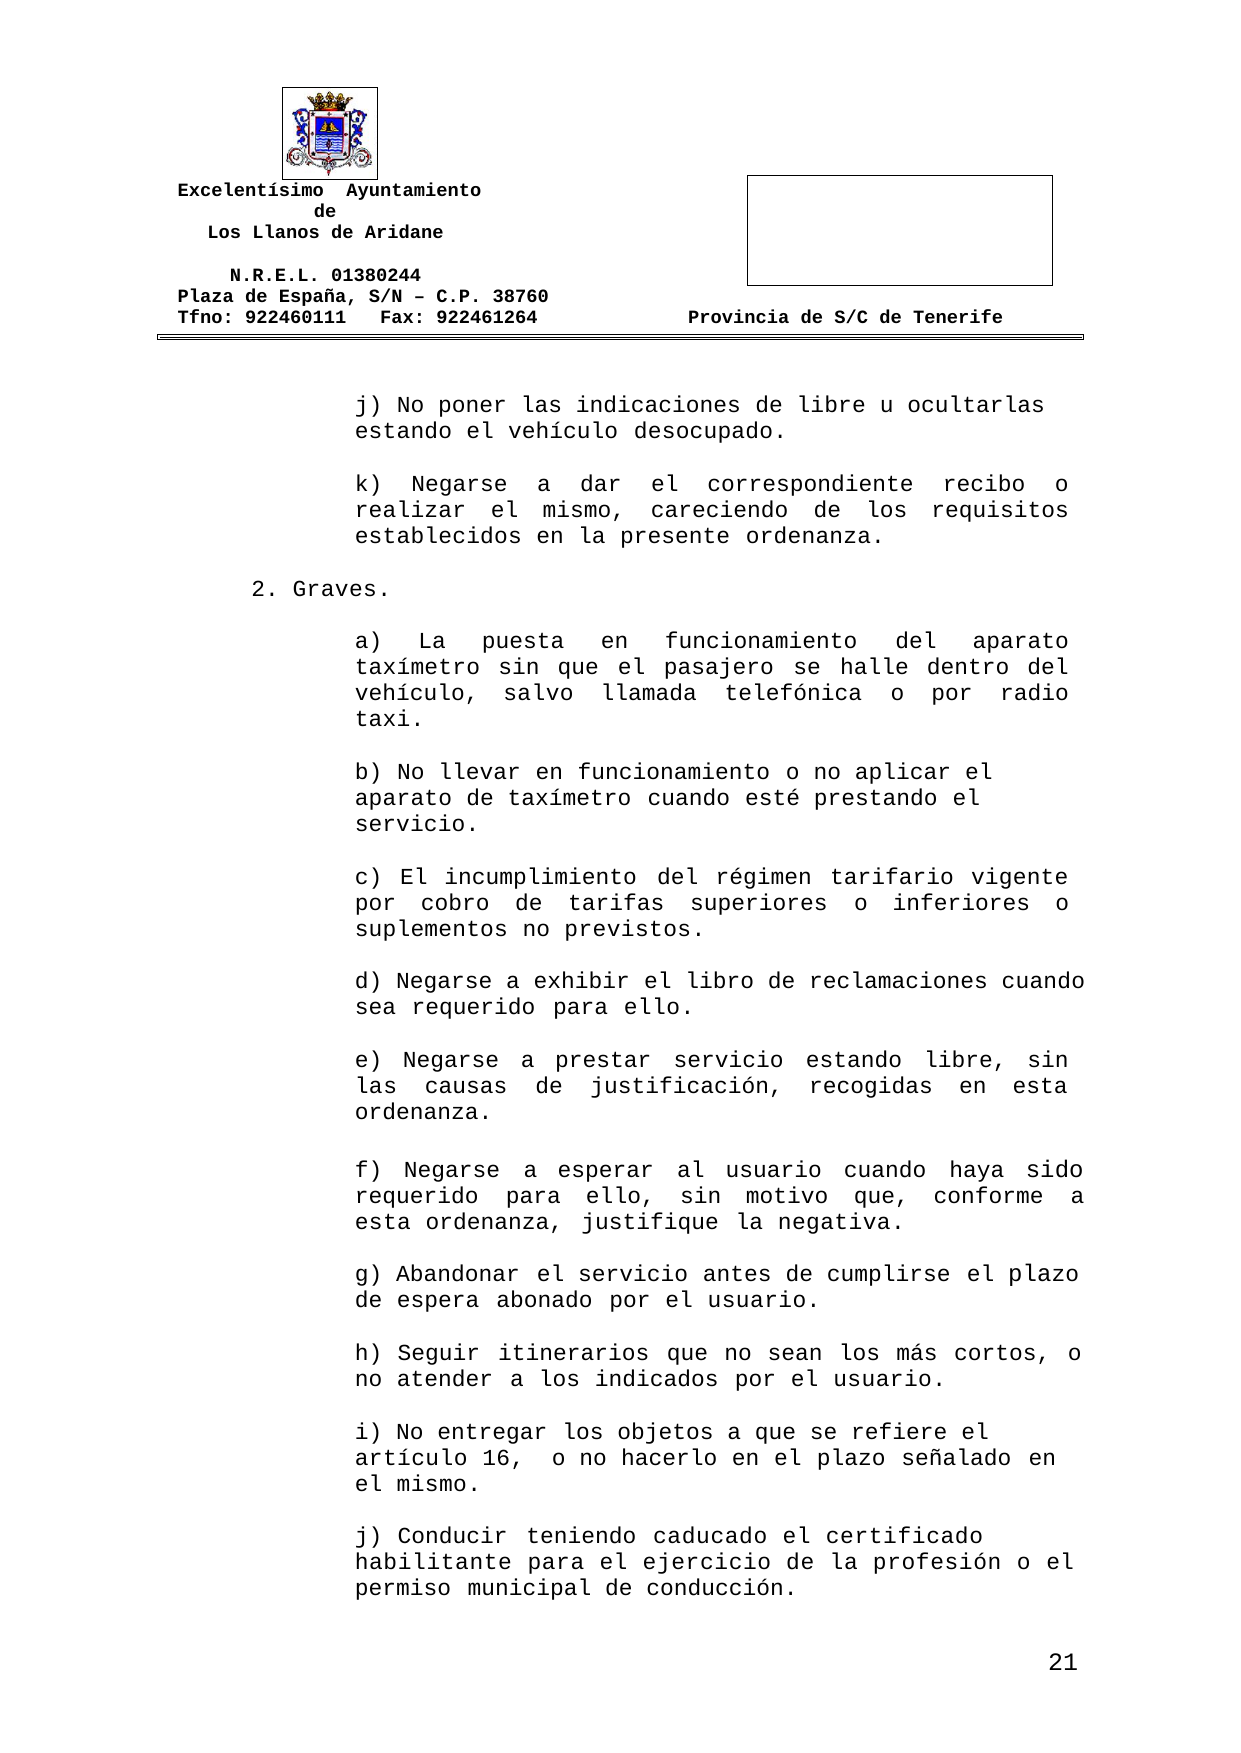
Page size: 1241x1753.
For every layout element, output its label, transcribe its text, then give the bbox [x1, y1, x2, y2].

text ordenanza. [354, 1099, 1093, 1125]
text f) Negarse a esperar al usuario cuando haya sido [354, 1156, 1109, 1183]
text 21 [1048, 1648, 1103, 1677]
text Excelentísimo Ayuntamiento [177, 179, 506, 200]
text j) No poner las indicaciones de libre u ocultarlas [354, 392, 1065, 418]
text vehículo, salvo llamada telefónica o por radio [354, 680, 1094, 706]
text N.R.E.L. 01380244 [229, 264, 574, 285]
text servicio. [354, 810, 1017, 836]
text estando el vehículo desocupado. [354, 418, 1065, 444]
text el mismo. [354, 1471, 1081, 1497]
text 2. Graves. [251, 575, 416, 602]
text Tfno: 922460111 Fax: 922461264 [177, 307, 562, 328]
text no atender a los indicados por el usuario. [354, 1366, 1107, 1392]
text d) Negarse a exhibir el libro de reclamaciones cuando [354, 968, 1104, 994]
text h) Seguir itinerarios que no sean los más cortos, o [354, 1339, 1107, 1366]
text habilitante para el ejercicio de la profesión o el [354, 1549, 1100, 1575]
text Plaza de España, S/N – C.P. 38760 [177, 285, 574, 307]
text taxímetro sin que el pasajero se halle dentro del [354, 654, 1094, 680]
text b) No llevar en funcionamiento o no aplicar el [354, 758, 1017, 784]
text j) Conducir teniendo caducado el certificado [354, 1522, 1100, 1549]
picture [283, 88, 377, 179]
text por cobro de tarifas superiores o inferiores o [354, 889, 1094, 915]
text aparato de taxímetro cuando esté prestando el [354, 784, 1017, 810]
picture [158, 335, 1083, 339]
text i) No entregar los objetos a que se refiere el [354, 1418, 1081, 1444]
text requerido para ello, sin motivo que, conforme a [354, 1183, 1109, 1209]
text artículo 16, o no hacerlo en el plazo señalado en [354, 1444, 1081, 1471]
text a) La puesta en funcionamiento del aparato [354, 628, 1094, 654]
text de [314, 200, 506, 222]
text establecidos en la presente ordenanza. [354, 523, 1094, 549]
text Los Llanos de Aridane [207, 222, 468, 243]
text de espera abonado por el usuario. [354, 1287, 1103, 1313]
text e) Negarse a prestar servicio estando libre, sin [354, 1047, 1093, 1073]
text esta ordenanza, justifique la negativa. [354, 1209, 1109, 1235]
text k) Negarse a dar el correspondiente recibo o [354, 471, 1094, 497]
picture [748, 176, 1052, 285]
text permiso municipal de conducción. [354, 1575, 1100, 1601]
text suplementos no previstos. [354, 915, 1094, 941]
text taxi. [354, 706, 1094, 732]
text las causas de justificación, recogidas en esta [354, 1073, 1093, 1099]
text c) El incumplimiento del régimen tarifario vigente [354, 863, 1094, 889]
text sea requerido para ello. [354, 994, 1104, 1020]
text realizar el mismo, careciendo de los requisitos [354, 497, 1094, 523]
text Provincia de S/C de Tenerife [688, 307, 1028, 328]
text g) Abandonar el servicio antes de cumplirse el plazo [354, 1260, 1103, 1287]
